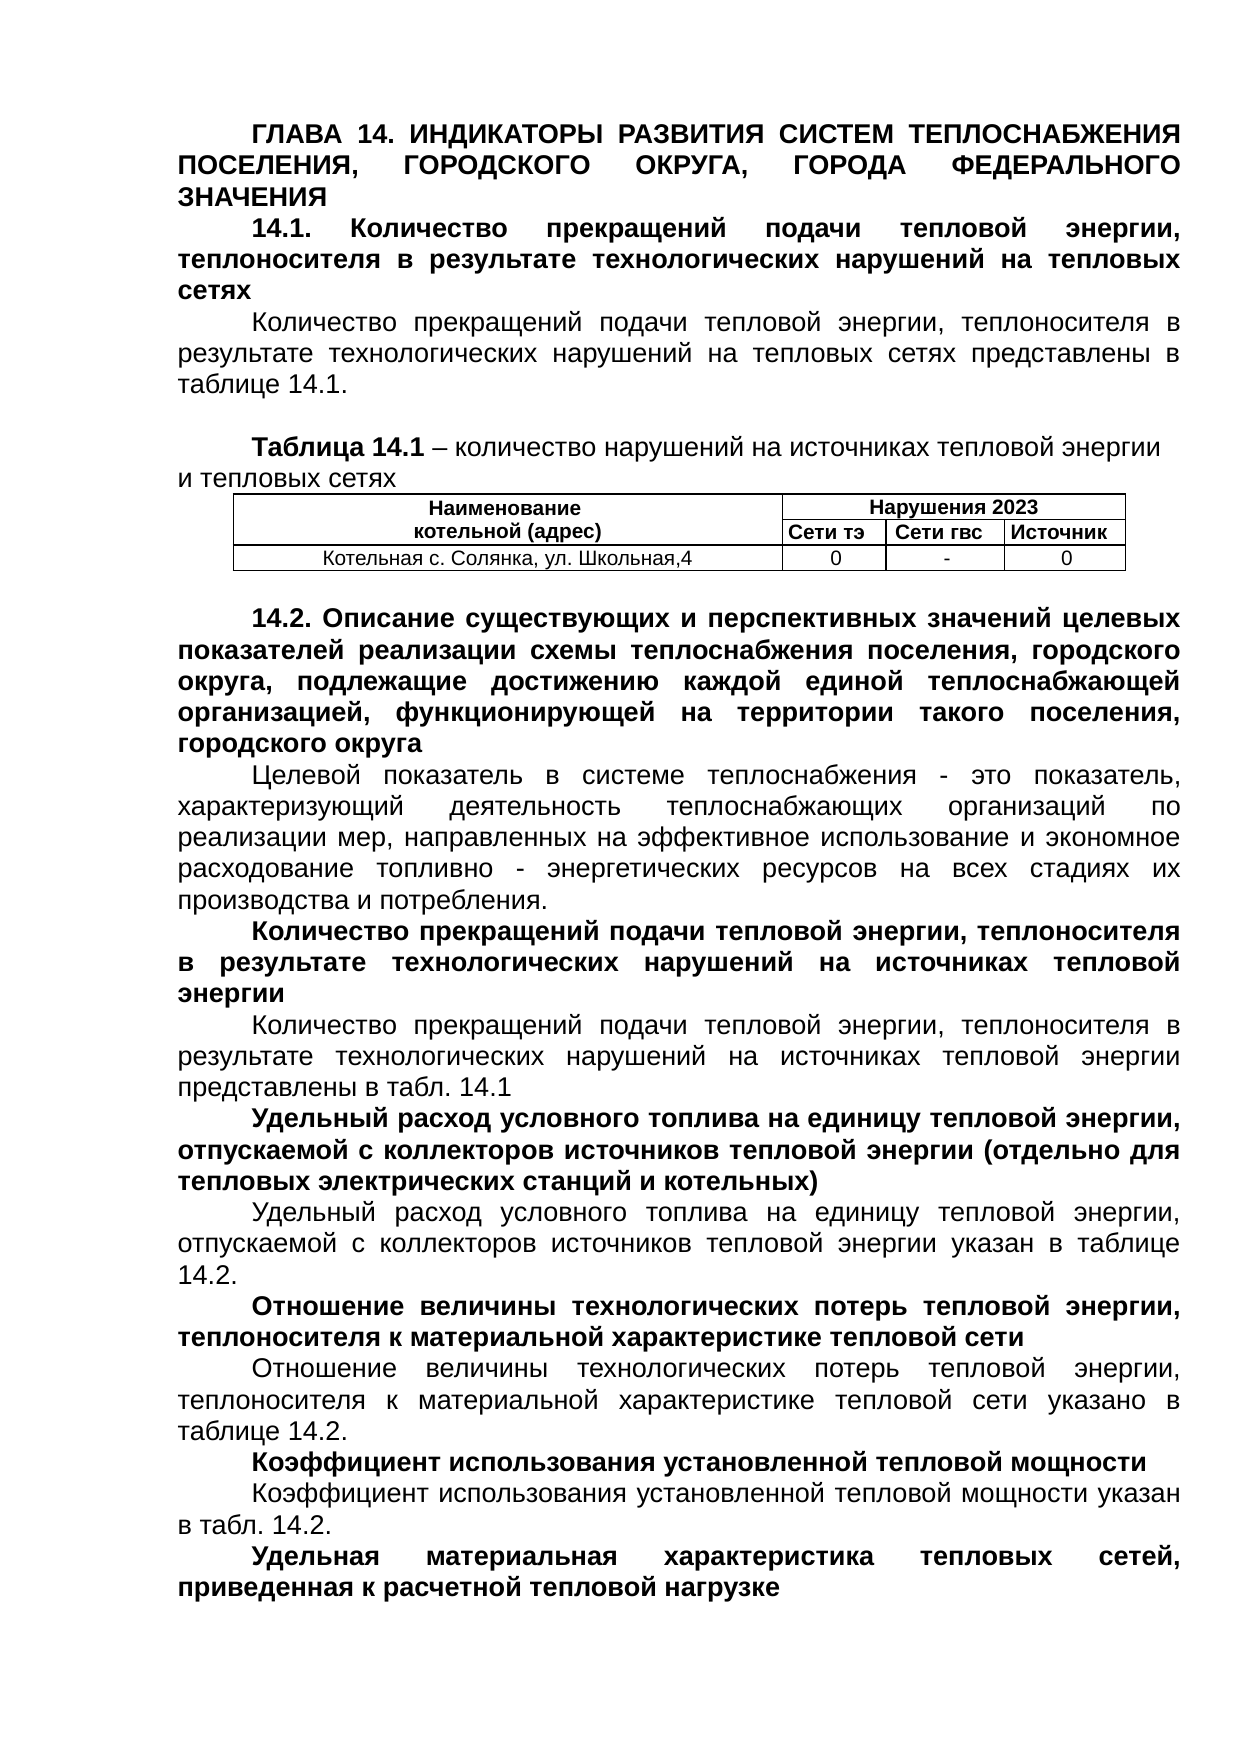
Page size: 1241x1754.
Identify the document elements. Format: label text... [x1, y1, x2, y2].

table_cell Источник [1005, 520, 1125, 544]
subtitle ГЛАВА 14. ИНДИКАТОРЫ РАЗВИТИЯ СИСТЕМ ТЕПЛОСНАБЖЕНИЯ ПОСЕЛЕНИЯ, ГОРОДСКОГО ОКРУГА, ГОРОДА ФЕДЕРАЛЬНОГО ЗНАЧЕНИЯ [177, 118, 1181, 212]
list Таблица 14.1 – количество нарушений на источниках тепловой энергии и тепловых сетях [177, 431, 1181, 493]
table_header Наименование котельной (адрес) [234, 495, 782, 544]
subtitle 14.1. Количество прекращений подачи тепловой энергии, теплоносителя в результате технологических нарушений на тепловых сетях [177, 212, 1181, 306]
list Целевой показатель в системе теплоснабжения - это показатель, характеризующий деятельность теплоснабжающих организаций по реализации мер, направленных на эффективное использование и экономное расходование топливно - энергетических ресурсов на всех стадиях их производства и потребления. [177, 759, 1181, 915]
table_cell 0 [1005, 546, 1125, 570]
list Количество прекращений подачи тепловой энергии, теплоносителя в результате технологических нарушений на тепловых сетях представлены в таблице 14.1. [177, 306, 1181, 399]
list Отношение величины технологических потерь тепловой энергии, теплоносителя к материальной характеристике тепловой сети [177, 1290, 1181, 1352]
table_cell Сети тэ [783, 520, 885, 544]
table_cell 0 [783, 546, 885, 570]
list Коэффициент использования установленной тепловой мощности указан в табл. 14.2. [177, 1477, 1181, 1540]
list Удельный расход условного топлива на единицу тепловой энергии, отпускаемой с коллекторов источников тепловой энергии указан в таблице 14.2. [177, 1196, 1181, 1290]
table_cell Сети гвс [887, 520, 1004, 544]
table_cell - [887, 546, 1004, 570]
list Удельная материальная характеристика тепловых сетей, приведенная к расчетной тепловой нагрузке [177, 1540, 1181, 1602]
list Отношение величины технологических потерь тепловой энергии, теплоносителя к материальной характеристике тепловой сети указано в таблице 14.2. [177, 1352, 1181, 1446]
list Количество прекращений подачи тепловой энергии, теплоносителя в результате технологических нарушений на источниках тепловой энергии [177, 915, 1181, 1009]
list Удельный расход условного топлива на единицу тепловой энергии, отпускаемой с коллекторов источников тепловой энергии (отдельно для тепловых электрических станций и котельных) [177, 1102, 1181, 1196]
subtitle 14.2. Описание существующих и перспективных значений целевых показателей реализации схемы теплоснабжения поселения, городского округа, подлежащие достижению каждой единой теплоснабжающей организацией, функционирующей на территории такого поселения, городского округа [177, 602, 1181, 759]
list Коэффициент использования установленной тепловой мощности [177, 1446, 1181, 1477]
table_cell Котельная с. Солянка, ул. Школьная,4 [234, 546, 782, 570]
list Количество прекращений подачи тепловой энергии, теплоносителя в результате технологических нарушений на источниках тепловой энергии представлены в табл. 14.1 [177, 1009, 1181, 1102]
